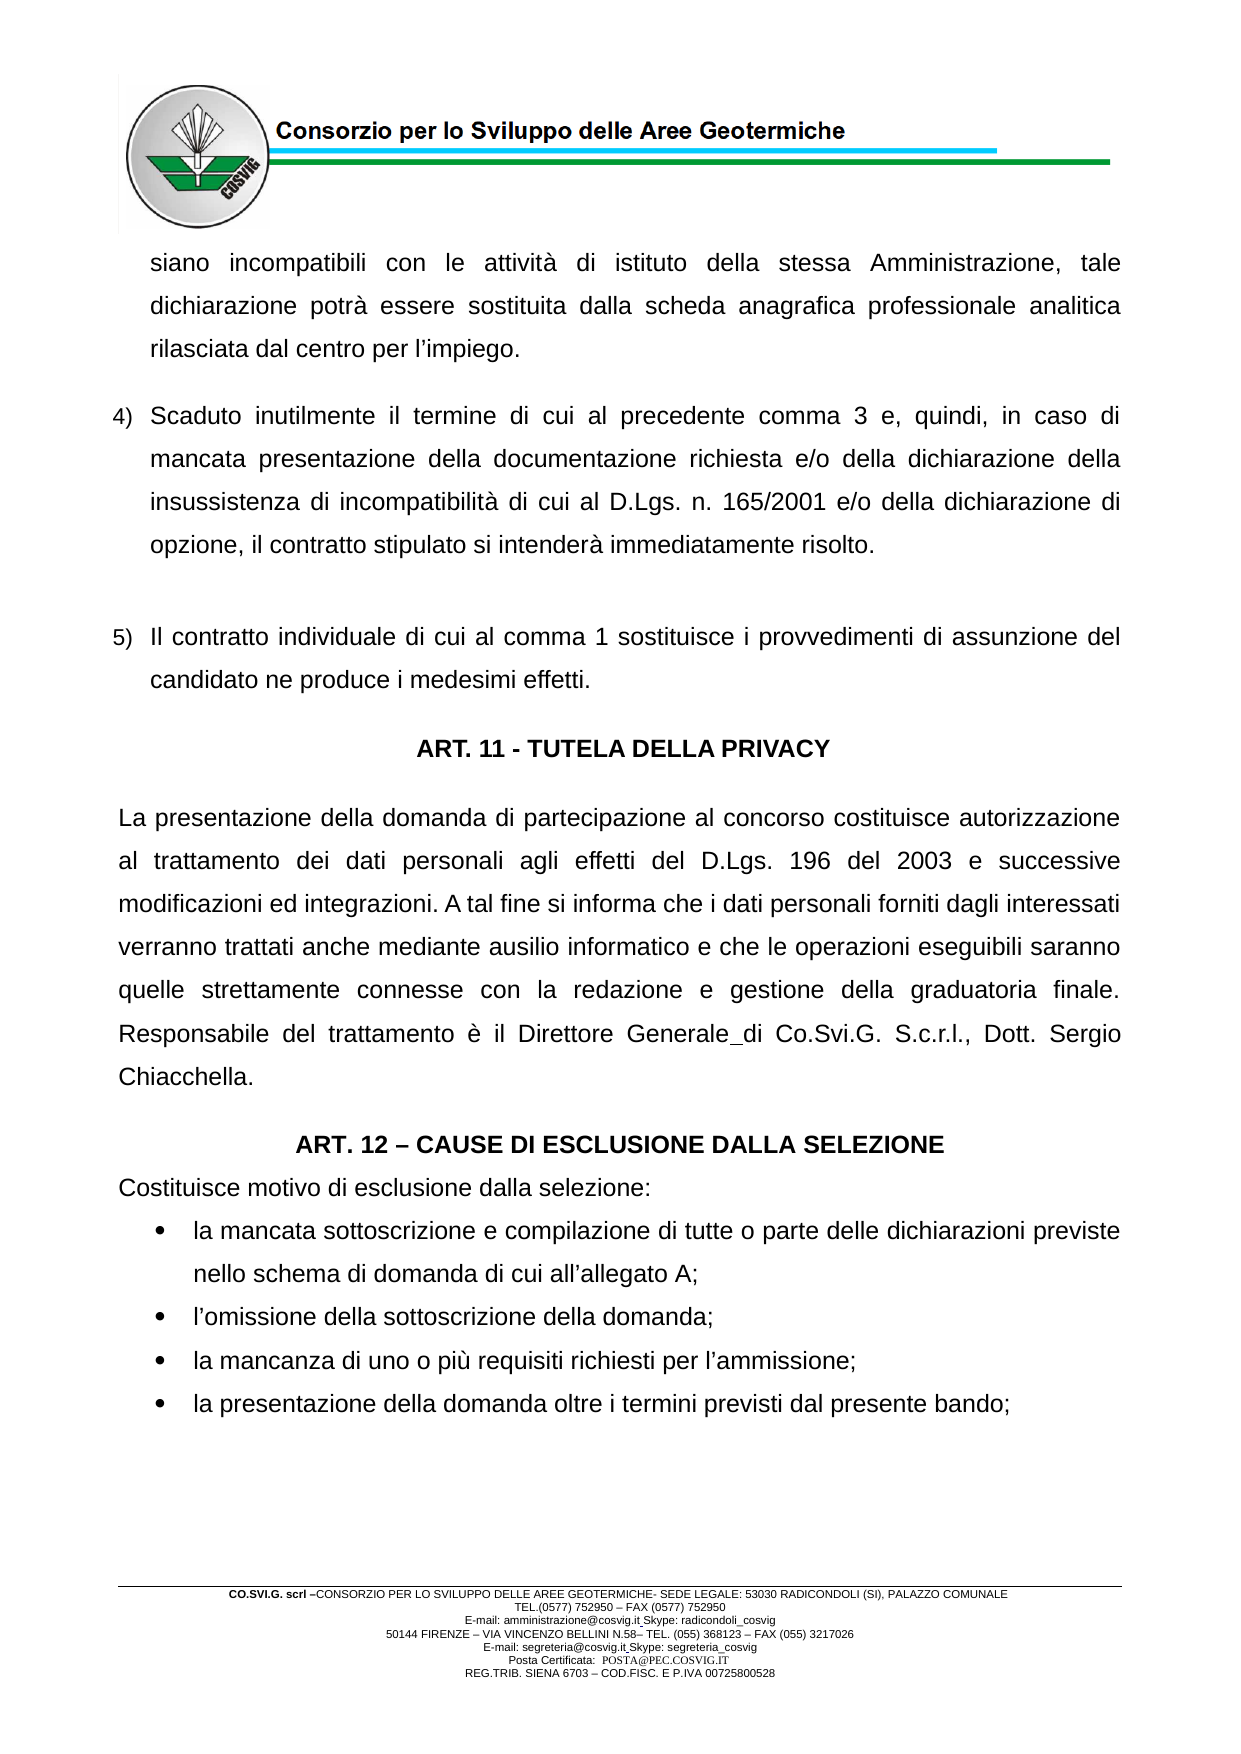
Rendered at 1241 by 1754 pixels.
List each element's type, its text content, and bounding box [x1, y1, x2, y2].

list la mancanza di uno o più requisiti richiesti per l’ammissione; [156, 1346, 1122, 1374]
list la mancata sottoscrizione e compilazione di tutte o parte delle dichiarazioni previste nello schema di domanda di cui all’allegato A; [156, 1216, 1122, 1288]
text ART. 12 – CAUSE DI ESCLUSIONE DALLA SELEZIONE [118, 1130, 1122, 1158]
list siano incompatibili con le attività di istituto della stessa Amministrazione, tale dichiarazione potrà essere sostituita dalla scheda anagrafica professionale analitica rilasciata dal centro per l’impiego. [112, 148, 1122, 363]
list Scaduto inutilmente il termine di cui al precedente comma 3 e, quindi, in caso di mancata presentazione della documentazione richiesta e/o della dichiarazione della insussistenza di incompatibilità di cui al D.Lgs. n. 165/2001 e/o della dichiarazione di opzione, il contratto stipulato si intenderà immediatamente risolto. [112, 401, 1122, 559]
picture [118, 74, 1122, 234]
list la presentazione della domanda oltre i termini previsti dal presente bando; [156, 1389, 1122, 1418]
subtitle ART. 11 - TUTELA DELLA PRIVACY [124, 733, 1122, 762]
list l’omissione della sottoscrizione della domanda; [156, 1302, 1122, 1331]
text La presentazione della domanda di partecipazione al concorso costituisce autorizzazione al trattamento dei dati personali agli effetti del D.Lgs. 196 del 2003 e successive modificazioni ed integrazioni. A tal fine si informa che i dati personali forniti dagli interessati verranno trattati anche mediante ausilio informatico e che le operazioni eseguibili saranno quelle strettamente connesse con la redazione e gestione della graduatoria finale. Responsabile del trattamento è il Direttore Generale di Co.Svi.G. S.c.r.l., Dott. Sergio Chiacchella. [118, 803, 1122, 1090]
list Il contratto individuale di cui al comma 1 sostituisce i provvedimenti di assunzione del candidato ne produce i medesimi effetti. [112, 622, 1122, 694]
text Costituisce motivo di esclusione dalla selezione: [118, 1173, 1122, 1202]
